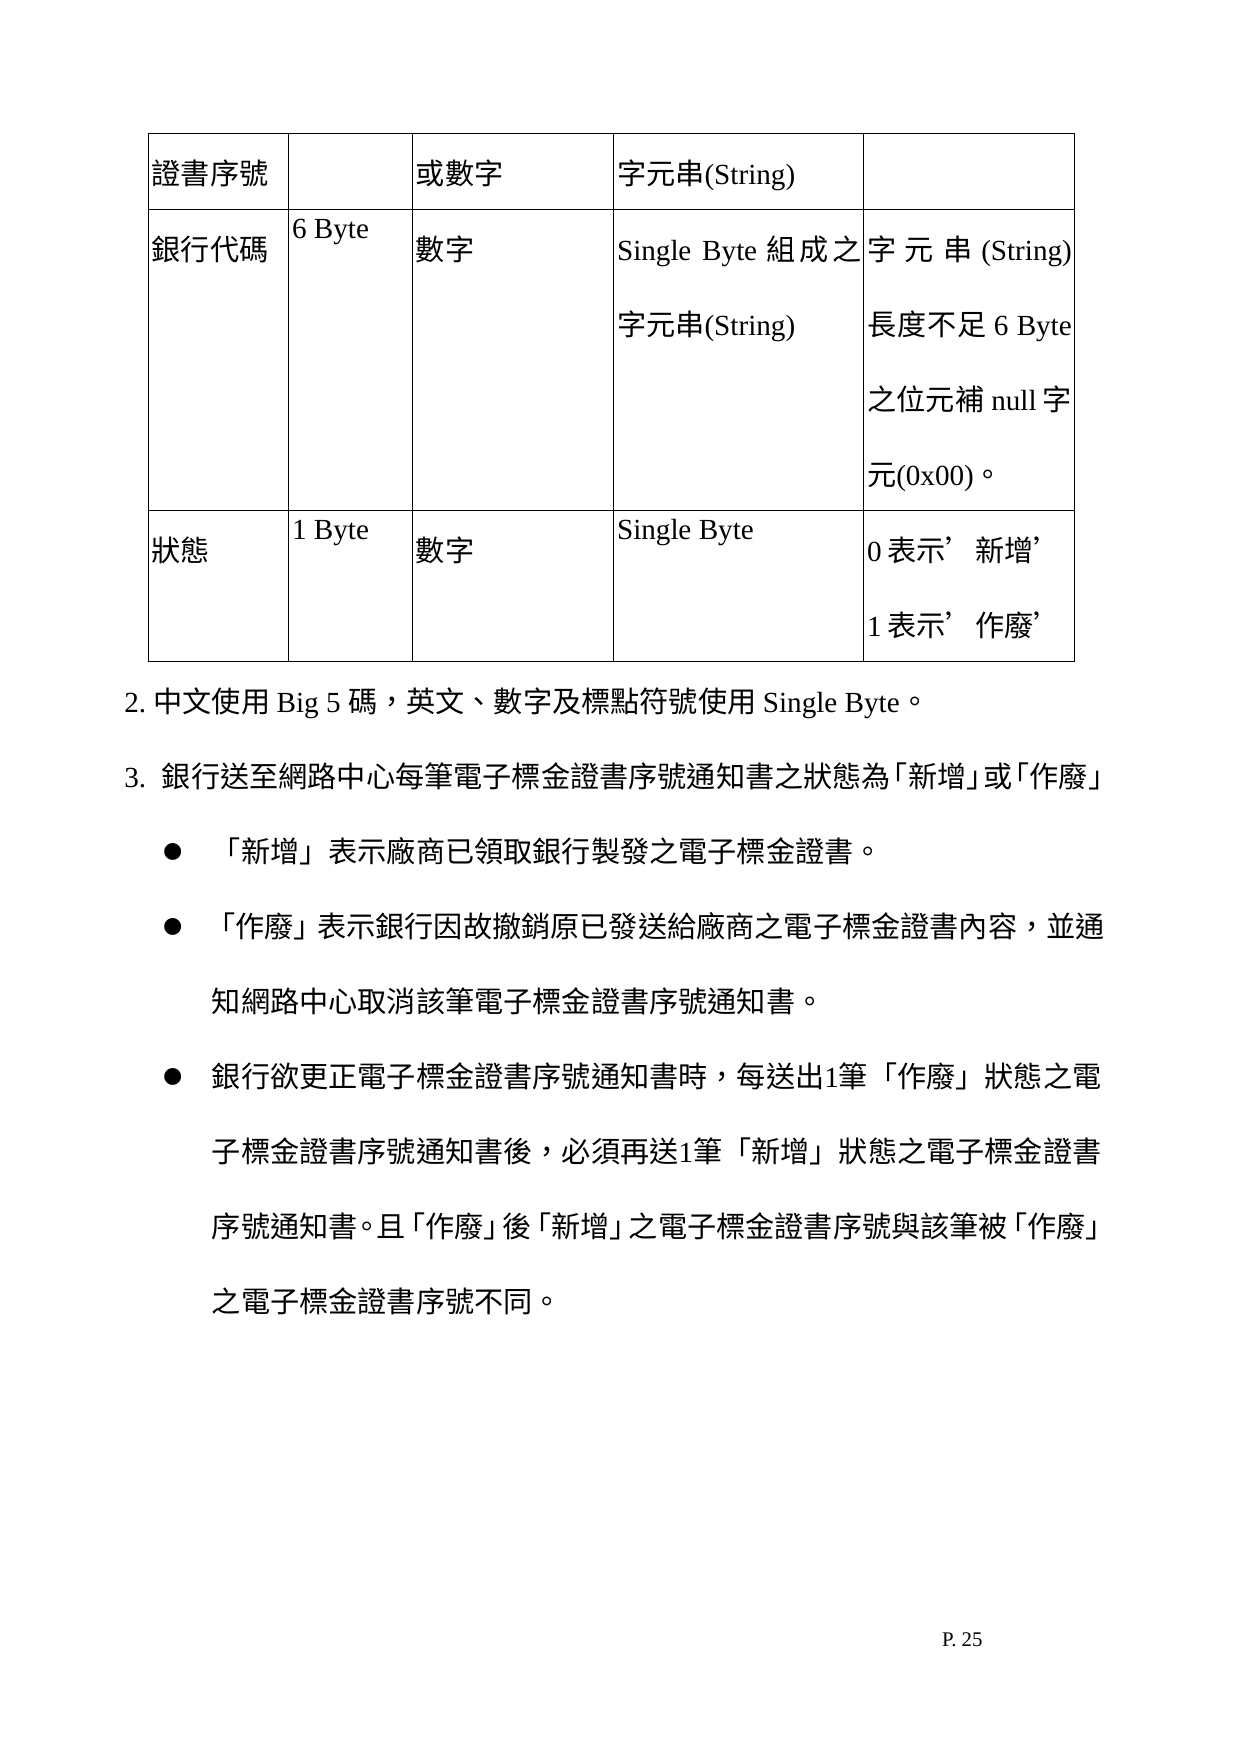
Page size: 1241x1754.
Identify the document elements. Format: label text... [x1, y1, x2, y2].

list 「作廢」表示銀行因故撤銷原已發送給廠商之電子標金證書內容，並通知網路中心取消該筆電子標金證書序號通知書。 [162, 887, 1104, 1037]
table_cell 數字 [413, 511, 613, 661]
table_cell 銀行代碼 [149, 210, 288, 510]
table_cell 字元串(String)長度不足6 Byte之位元補null字元(0x00)。 [864, 210, 1074, 510]
table_cell 或數字 [413, 134, 613, 209]
text 3. 銀行送至網路中心每筆電子標金證書序號通知書之狀態為「新增」或「作廢」。 [124, 737, 1104, 812]
text 2. 中文使用 Big 5 碼，英文、數字及標點符號使用 Single Byte。 [124, 662, 1104, 737]
table_cell 字元串(String) [614, 134, 863, 209]
list 銀行欲更正電子標金證書序號通知書時，每送出1筆「作廢」狀態之電子標金證書序號通知書後，必須再送1筆「新增」狀態之電子標金證書序號通知書。且「作廢」後「新增」之電子標金證書序號與該筆被「作廢」之電子標金證書序號不同。 [162, 1037, 1104, 1337]
table_cell Single Byte組成之字元串(String) [614, 210, 863, 510]
table_cell Single Byte [614, 511, 863, 661]
table_cell 數字 [413, 210, 613, 510]
table_cell [864, 134, 1074, 209]
table_cell 1 Byte [289, 511, 412, 661]
table_cell 0表示’新增’ 1表示’作廢’ [864, 511, 1074, 661]
table_cell 狀態 [149, 511, 288, 661]
list 「新增」表示廠商已領取銀行製發之電子標金證書。 [162, 812, 1104, 887]
table_cell 證書序號 [149, 134, 288, 209]
table_cell 6 Byte [289, 210, 412, 510]
table_cell [289, 134, 412, 209]
